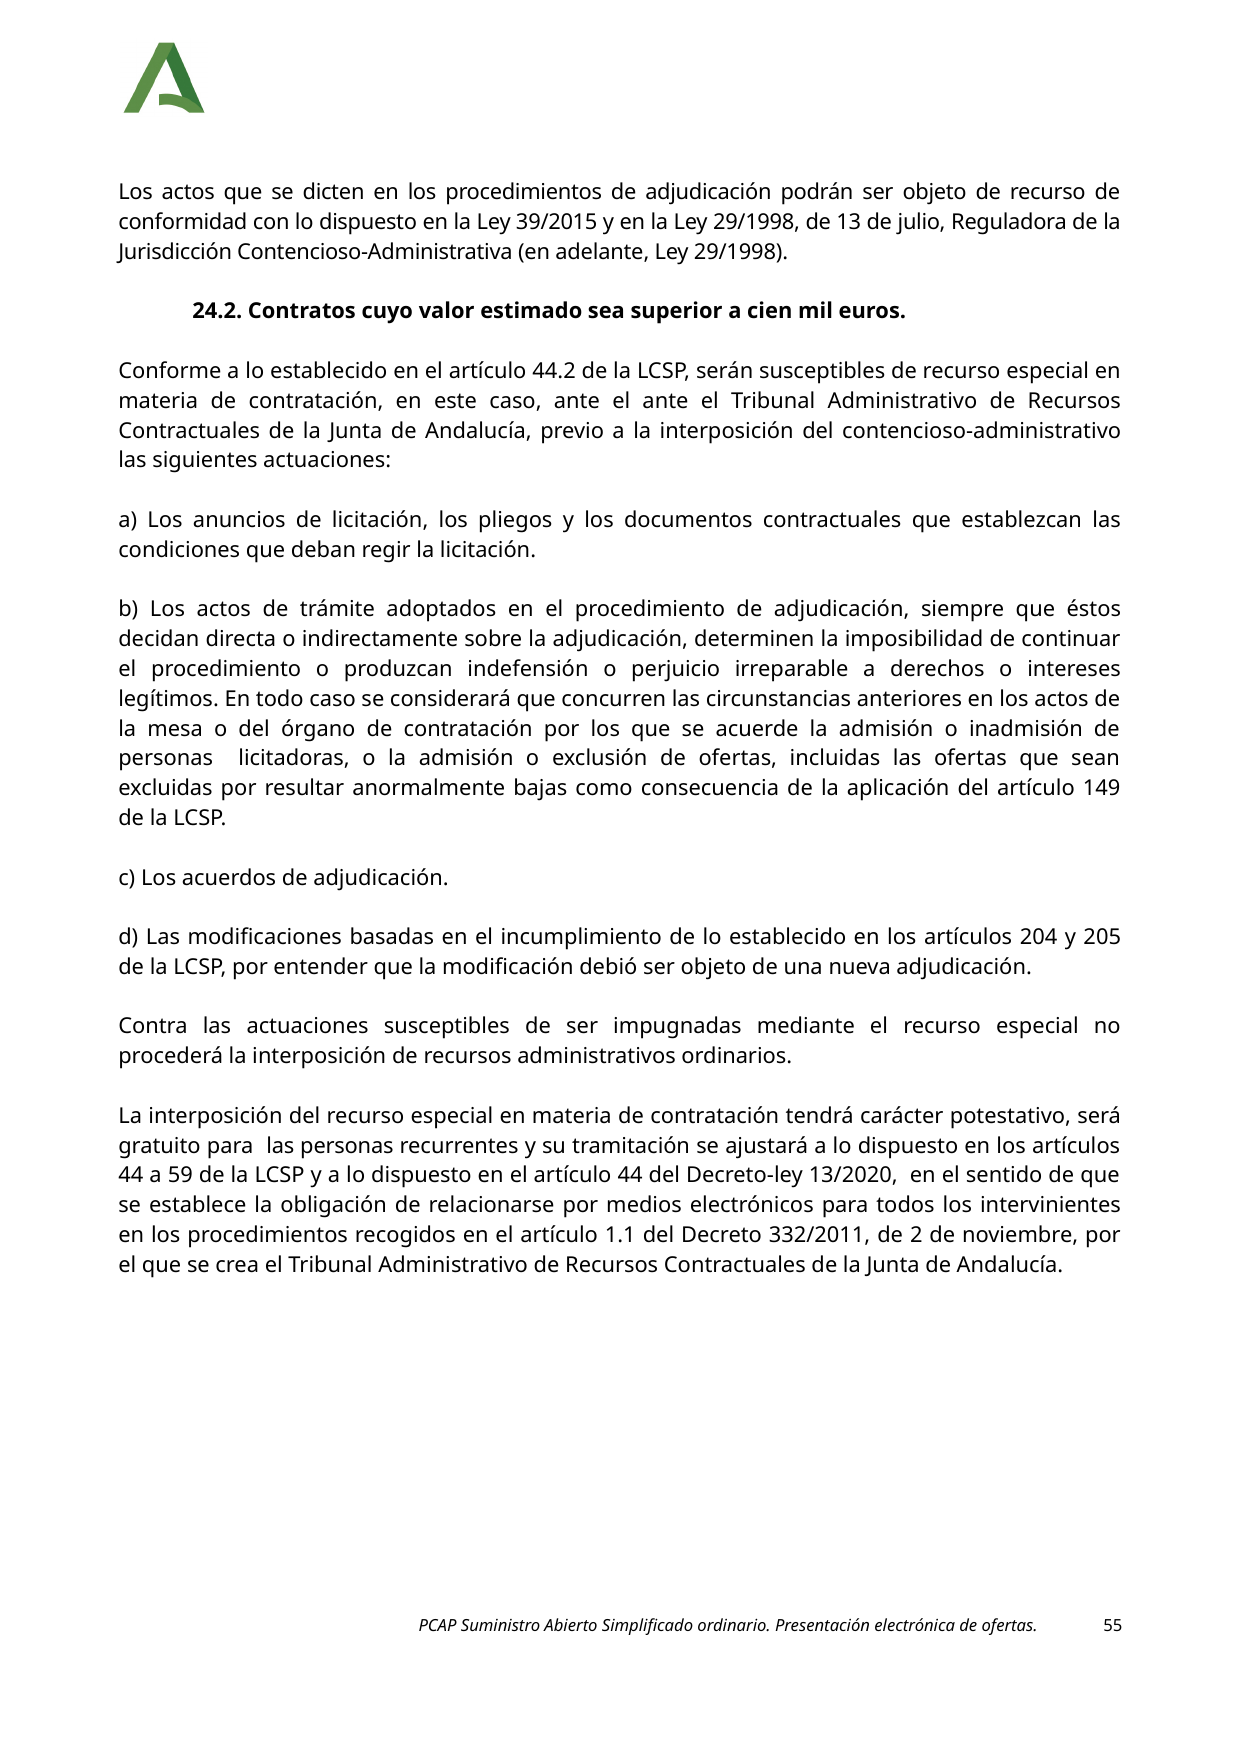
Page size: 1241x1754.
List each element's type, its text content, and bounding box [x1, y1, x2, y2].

text c) Los acuerdos de adjudicación. [118, 862, 1122, 891]
subtitle 24.2. Contratos cuyo valor estimado sea superior a cien mil euros. [118, 296, 1122, 325]
text Conforme a lo establecido en el artículo 44.2 de la LCSP, serán susceptibles de recurso especial en materia de contratación, en este caso, ante el ante el Tribunal Administrativo de Recursos Contractuales de la Junta de Andalucía, previo a la interposición del contencioso-administrativo las siguientes actuaciones: [118, 355, 1122, 474]
text La interposición del recurso especial en materia de contratación tendrá carácter potestativo, será gratuito para las personas recurrentes y su tramitación se ajustará a lo dispuesto en los artículos 44 a 59 de la LCSP y a lo dispuesto en el artículo 44 del Decreto-ley 13/2020, en el sentido de que se establece la obligación de relacionarse por medios electrónicos para todos los intervinientes en los procedimientos recogidos en el artículo 1.1 del Decreto 332/2011, de 2 de noviembre, por el que se crea el Tribunal Administrativo de Recursos Contractuales de la Junta de Andalucía. [118, 1100, 1122, 1279]
text d) Las modificaciones basadas en el incumplimiento de lo establecido en los artículos 204 y 205 de la LCSP, por entender que la modificación debió ser objeto de una nueva adjudicación. [118, 921, 1122, 981]
text b) Los actos de trámite adoptados en el procedimiento de adjudicación, siempre que éstos decidan directa o indirectamente sobre la adjudicación, determinen la imposibilidad de continuar el procedimiento o produzcan indefensión o perjuicio irreparable a derechos o intereses legítimos. En todo caso se considerará que concurren las circunstancias anteriores en los actos de la mesa o del órgano de contratación por los que se acuerde la admisión o inadmisión de personas licitadoras, o la admisión o exclusión de ofertas, incluidas las ofertas que sean excluidas por resultar anormalmente bajas como consecuencia de la aplicación del artículo 149 de la LCSP. [118, 593, 1122, 832]
text a) Los anuncios de licitación, los pliegos y los documentos contractuales que establezcan las condiciones que deban regir la licitación. [118, 504, 1122, 564]
text Los actos que se dicten en los procedimientos de adjudicación podrán ser objeto de recurso de conformidad con lo dispuesto en la Ley 39/2015 y en la Ley 29/1998, de 13 de julio, Reguladora de la Jurisdicción Contencioso-Administrativa (en adelante, Ley 29/1998). [118, 176, 1122, 266]
picture [119, 38, 209, 117]
text Contra las actuaciones susceptibles de ser impugnadas mediante el recurso especial no procederá la interposición de recursos administrativos ordinarios. [118, 1011, 1122, 1070]
